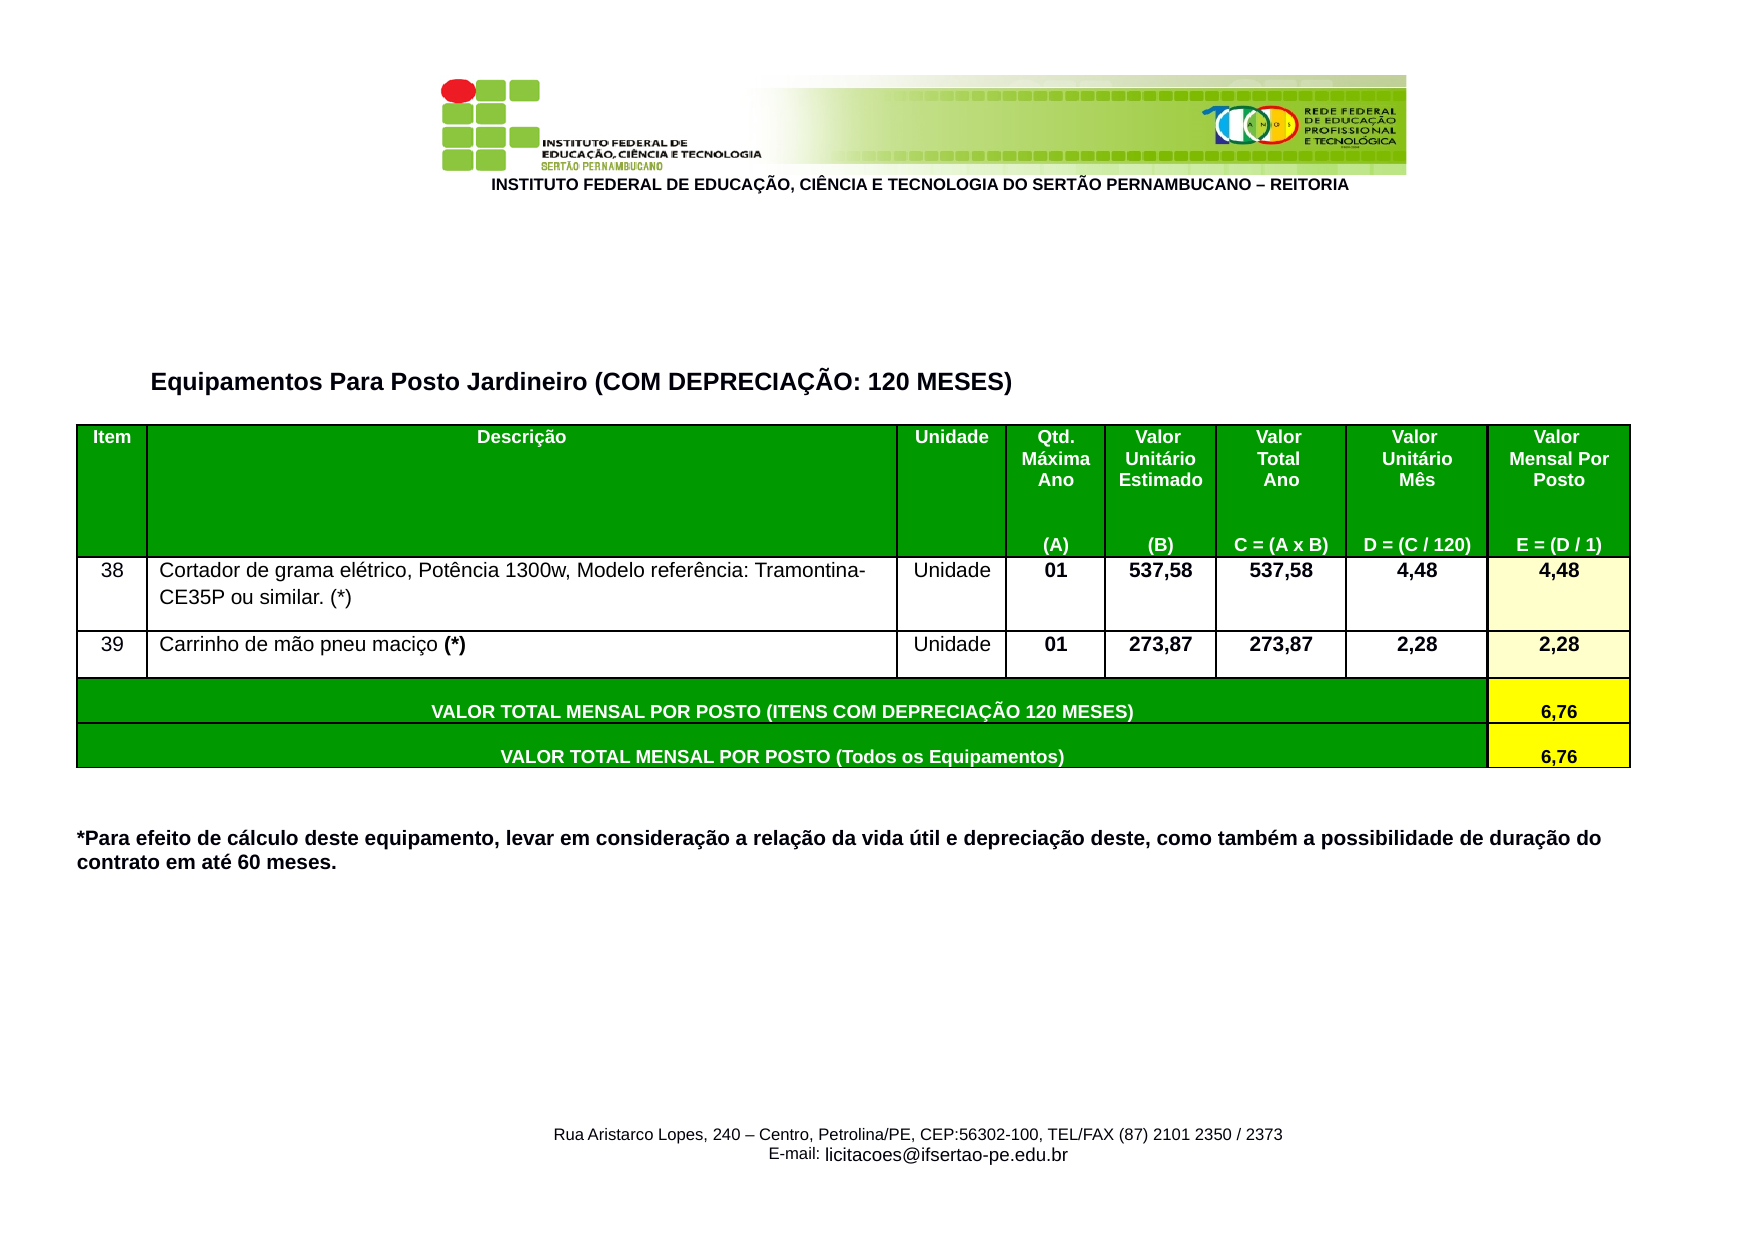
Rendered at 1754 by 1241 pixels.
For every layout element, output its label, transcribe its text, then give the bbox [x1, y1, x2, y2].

subtitle *Para efeito de cálculo deste equipamento, levar em consideração a relação da vida útil e depreciação deste, como também a possibilidade de duração do contrato em até 60 meses. [77, 826, 1686, 874]
table_cell 273,87 [1106, 632, 1215, 677]
table_header Valor Mensal Por Posto E = (D / 1) [1489, 426, 1629, 556]
table_cell 4,48 [1489, 558, 1629, 630]
table_header Qtd. Máxima Ano (A) [1007, 426, 1104, 556]
table_cell 01 [1007, 632, 1104, 677]
table_cell VALOR TOTAL MENSAL POR POSTO (ITENS COM DEPRECIAÇÃO 120 MESES) [78, 679, 1486, 722]
table_header Item [78, 426, 146, 556]
table_cell Unidade [898, 558, 1005, 630]
table_header Valor Unitário Estimado (B) [1106, 426, 1215, 556]
table_cell 2,28 [1347, 632, 1486, 677]
table_header Unidade [898, 426, 1005, 556]
table_header Valor Unitário Mês D = (C / 120) [1347, 426, 1486, 556]
table_header Valor Total Ano C = (A x B) [1217, 426, 1345, 556]
table_header Descrição [148, 426, 896, 556]
table_cell 38 [78, 558, 146, 630]
table_cell 537,58 [1106, 558, 1215, 630]
table_cell 4,48 [1347, 558, 1486, 630]
table_cell 01 [1007, 558, 1104, 630]
subtitle Equipamentos Para Posto Jardineiro (COM DEPRECIAÇÃO: 120 MESES) [77, 367, 1686, 395]
table_cell Carrinho de mão pneu maciço (*) [148, 632, 896, 677]
table_cell 273,87 [1217, 632, 1345, 677]
picture [430, 75, 1407, 175]
table_cell Unidade [898, 632, 1005, 677]
table_cell Cortador de grama elétrico, Potência 1300w, Modelo referência: Tramontina-CE35P ou similar. (*) [148, 558, 896, 630]
table_cell 39 [78, 632, 146, 677]
table_cell 2,28 [1489, 632, 1629, 677]
table_cell VALOR TOTAL MENSAL POR POSTO (Todos os Equipamentos) [78, 724, 1486, 767]
table_cell 6,76 [1489, 724, 1629, 767]
table_cell 537,58 [1217, 558, 1345, 630]
table_cell 6,76 [1489, 679, 1629, 722]
